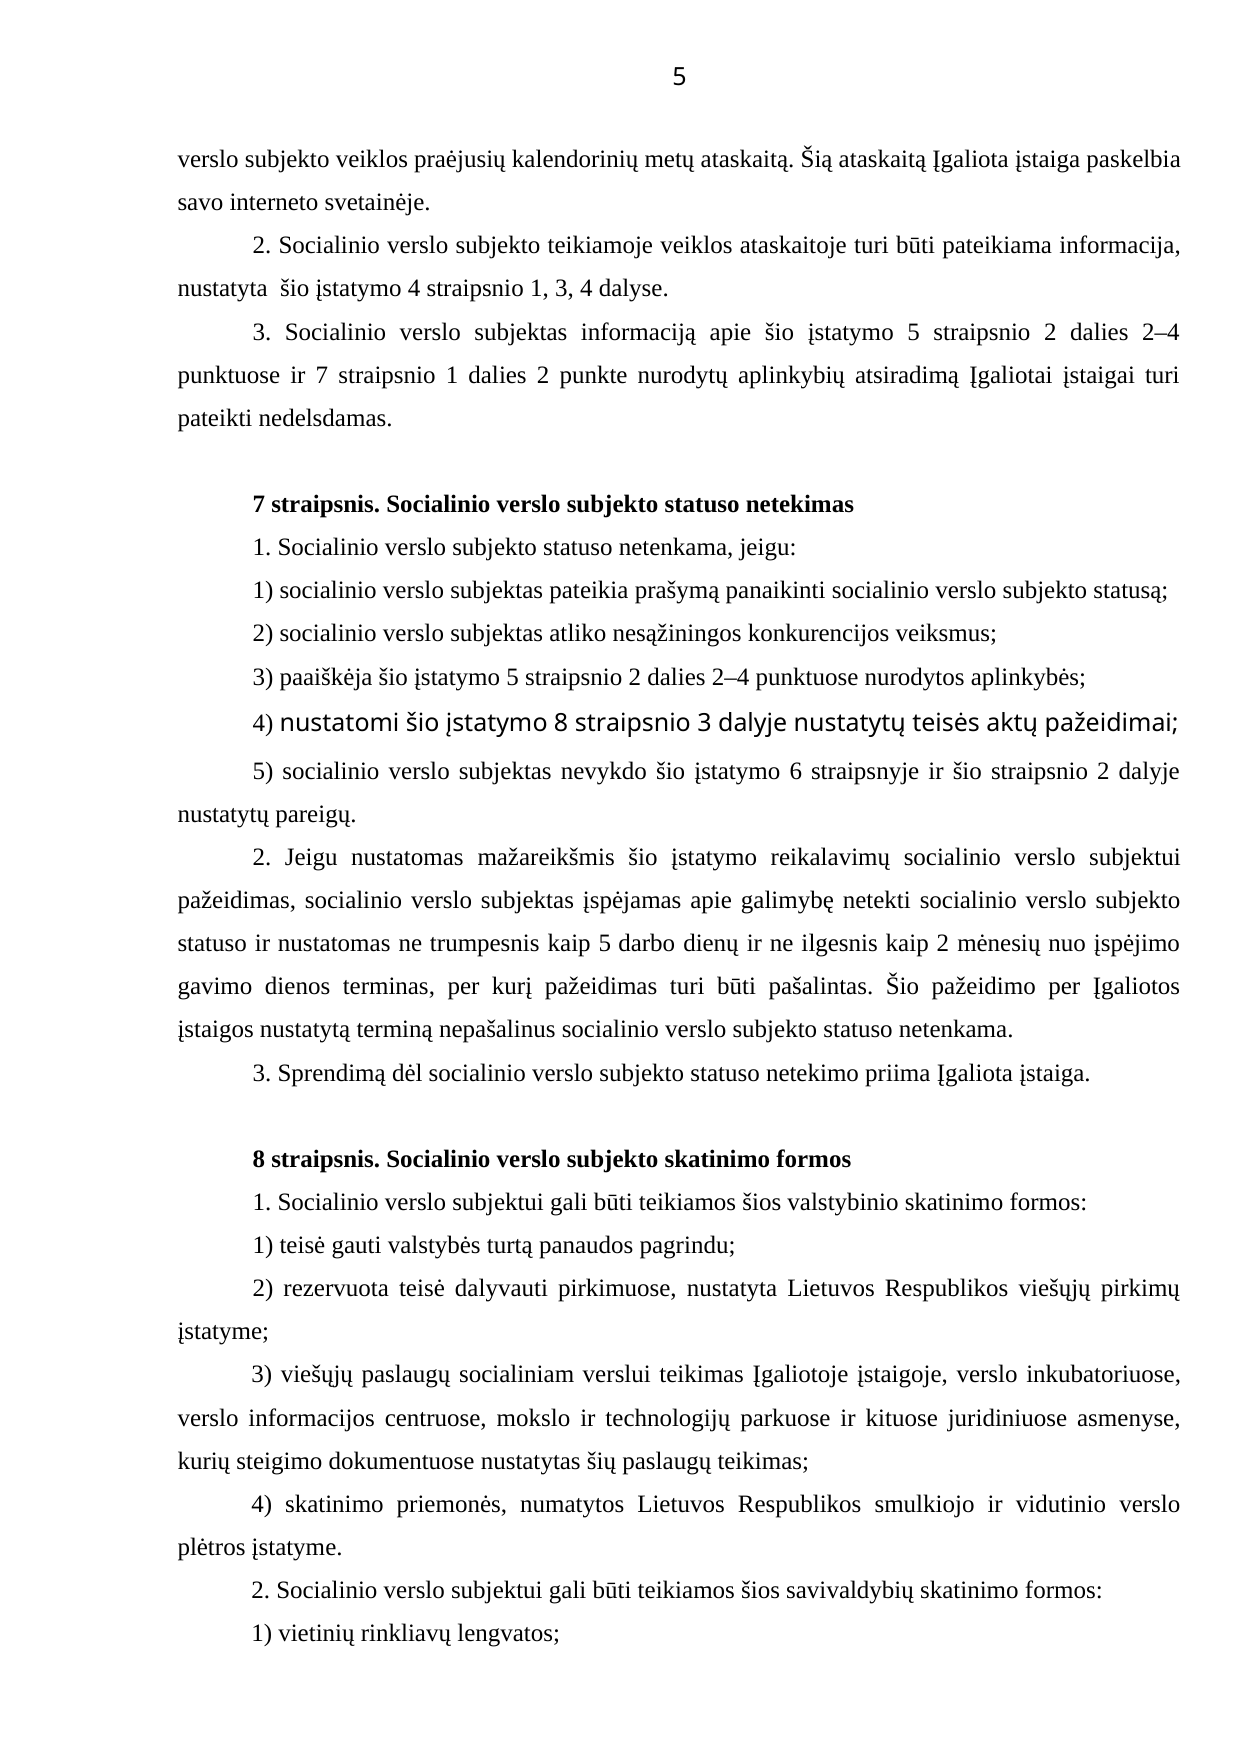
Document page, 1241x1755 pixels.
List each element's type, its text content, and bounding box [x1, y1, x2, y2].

text 3. Socialinio verslo subjektas informaciją apie šio įstatymo 5 straipsnio 2 dalies 2–4 punktuose ir 7 straipsnio 1 dalies 2 punkte nurodytų aplinkybių atsiradimą Įgaliotai įstaigai turi pateikti nedelsdamas. [177, 317, 1181, 432]
text 1) teisė gauti valstybės turtą panaudos pagrindu; [177, 1230, 1181, 1259]
text 3) paaiškėja šio įstatymo 5 straipsnio 2 dalies 2–4 punktuose nurodytos aplinkybės; [177, 662, 1181, 690]
text verslo subjekto veiklos praėjusių kalendorinių metų ataskaitą. Šią ataskaitą Įgaliota įstaiga paskelbia savo interneto svetainėje. [177, 144, 1181, 216]
text 1) vietinių rinkliavų lengvatos; [177, 1618, 1181, 1647]
text 2. Socialinio verslo subjektui gali būti teikiamos šios savivaldybių skatinimo formos: [177, 1575, 1181, 1604]
text 2. Socialinio verslo subjekto teikiamoje veiklos ataskaitoje turi būti pateikiama informacija, nustatyta šio įstatymo 4 straipsnio 1, 3, 4 dalyse. [177, 230, 1181, 302]
text 3. Sprendimą dėl socialinio verslo subjekto statuso netekimo priima Įgaliota įstaiga. [177, 1058, 1181, 1086]
text 1. Socialinio verslo subjektui gali būti teikiamos šios valstybinio skatinimo formos: [177, 1187, 1181, 1216]
text 4) skatinimo priemonės, numatytos Lietuvos Respublikos smulkiojo ir vidutinio verslo plėtros įstatyme. [177, 1489, 1181, 1561]
text 2) socialinio verslo subjektas atliko nesąžiningos konkurencijos veiksmus; [177, 618, 1181, 647]
text 1. Socialinio verslo subjekto statuso netenkama, jeigu: [177, 532, 1181, 561]
text 4) nustatomi šio įstatymo 8 straipsnio 3 dalyje nustatytų teisės aktų pažeidimai; [177, 705, 1181, 739]
text 7 straipsnis. Socialinio verslo subjekto statuso netekimas [177, 489, 1181, 518]
text 3) viešųjų paslaugų socialiniam verslui teikimas Įgaliotoje įstaigoje, verslo inkubatoriuose, verslo informacijos centruose, mokslo ir technologijų parkuose ir kituose juridiniuose asmenyse, kurių steigimo dokumentuose nustatytas šių paslaugų teikimas; [177, 1359, 1181, 1474]
text 8 straipsnis. Socialinio verslo subjekto skatinimo formos [177, 1144, 1181, 1173]
text 1) socialinio verslo subjektas pateikia prašymą panaikinti socialinio verslo subjekto statusą; [177, 575, 1181, 604]
text 2) rezervuota teisė dalyvauti pirkimuose, nustatyta Lietuvos Respublikos viešųjų pirkimų įstatyme; [177, 1273, 1181, 1345]
text 2. Jeigu nustatomas mažareikšmis šio įstatymo reikalavimų socialinio verslo subjektui pažeidimas, socialinio verslo subjektas įspėjamas apie galimybę netekti socialinio verslo subjekto statuso ir nustatomas ne trumpesnis kaip 5 darbo dienų ir ne ilgesnis kaip 2 mėnesių nuo įspėjimo gavimo dienos terminas, per kurį pažeidimas turi būti pašalintas. Šio pažeidimo per Įgaliotos įstaigos nustatytą terminą nepašalinus socialinio verslo subjekto statuso netenkama. [177, 842, 1181, 1043]
text 5) socialinio verslo subjektas nevykdo šio įstatymo 6 straipsnyje ir šio straipsnio 2 dalyje nustatytų pareigų. [177, 756, 1181, 828]
